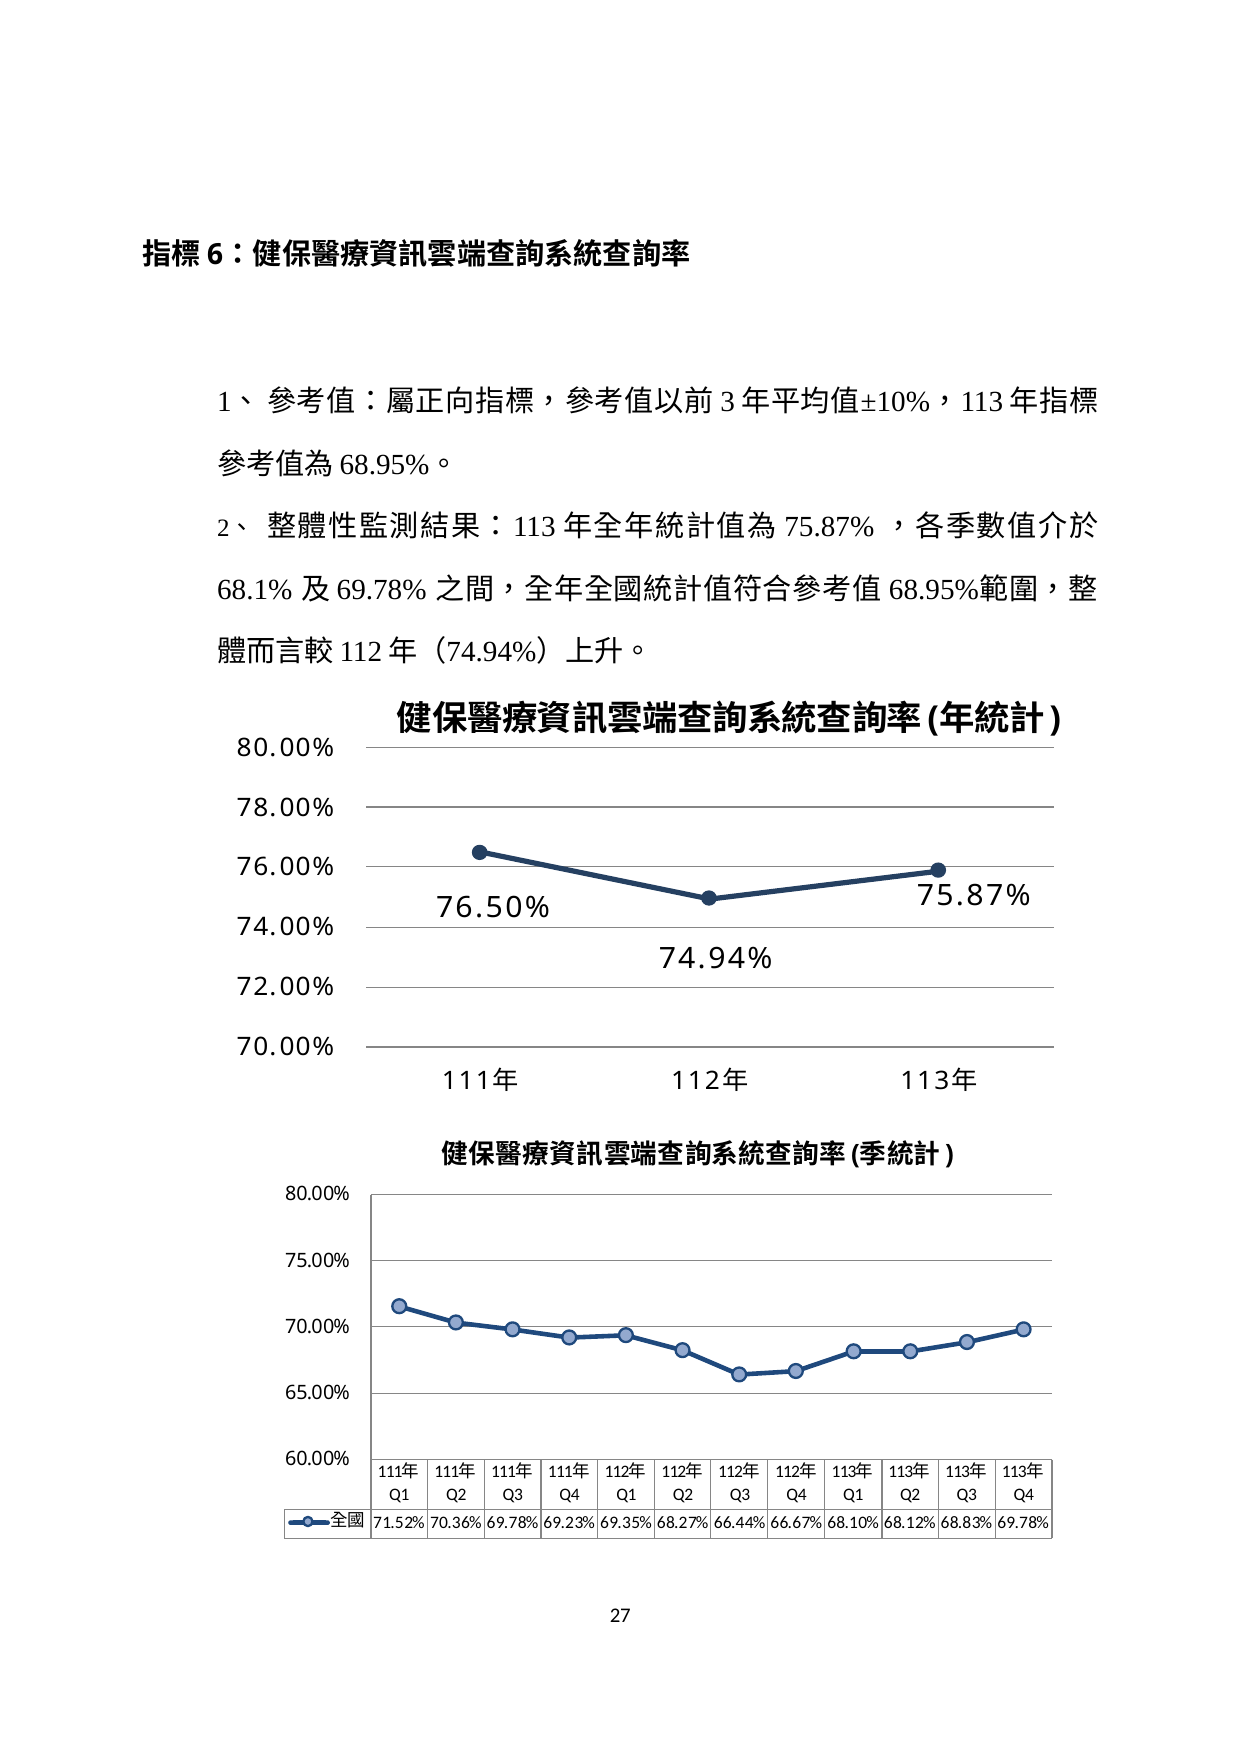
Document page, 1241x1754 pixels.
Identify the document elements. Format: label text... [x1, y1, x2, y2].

list 參考值：屬正向指標，參考值以前3年平均值±10%，113年指標參考值為68.95%。 [217, 357, 1098, 482]
subtitle 指標6：健保醫療資訊雲端查詢系統查詢率 [142, 210, 1098, 272]
list 整體性監測結果：113年全年統計值為75.87% ，各季數值介於68.1% 及69.78% 之間，全年全國統計值符合參考值68.95%範圍，整體而言較112年（74.94%）上升。 [217, 482, 1098, 670]
